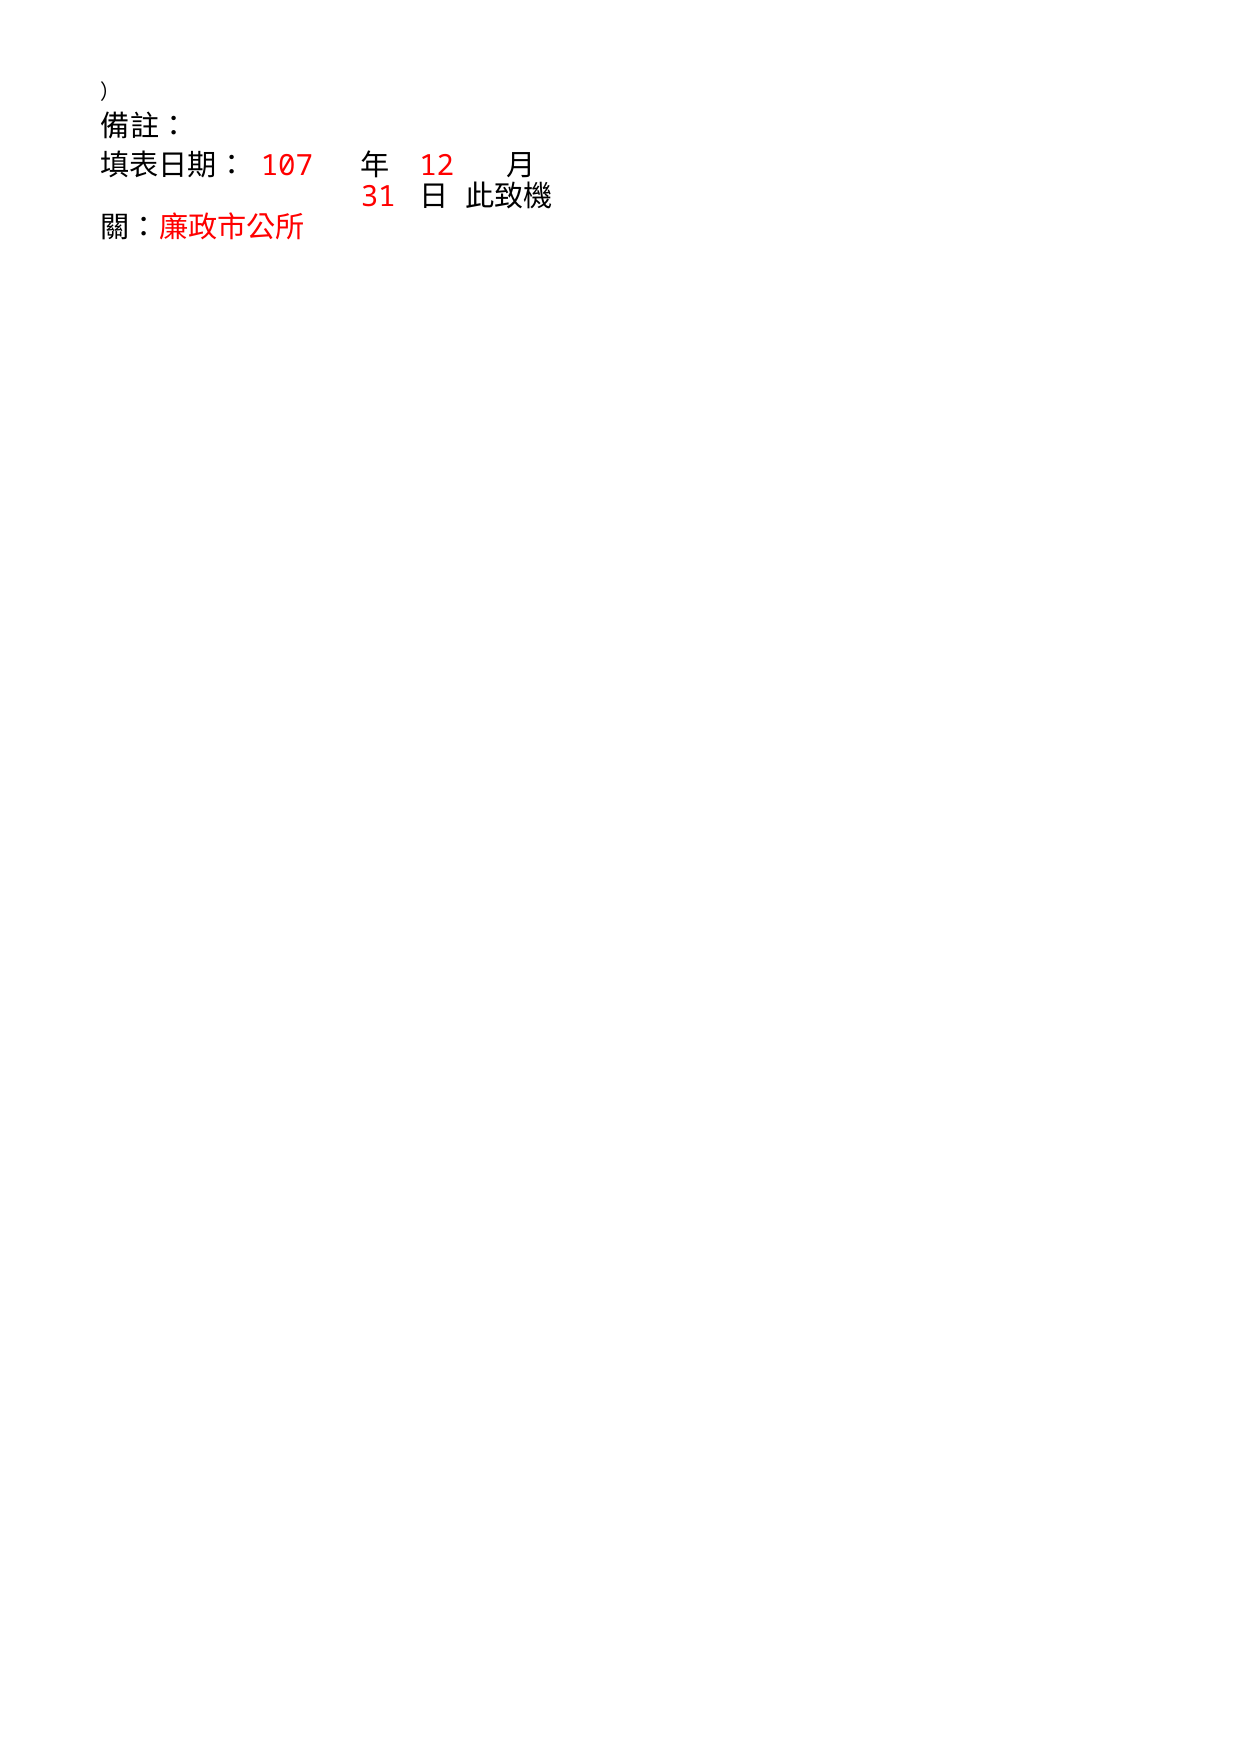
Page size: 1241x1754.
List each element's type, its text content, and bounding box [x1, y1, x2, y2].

text 填表日期： 107 年 12 月 31 日 此致機關：廉政市公所 [101, 151, 572, 243]
subtitle 備註： [101, 106, 1152, 143]
text ） [101, 75, 1152, 105]
